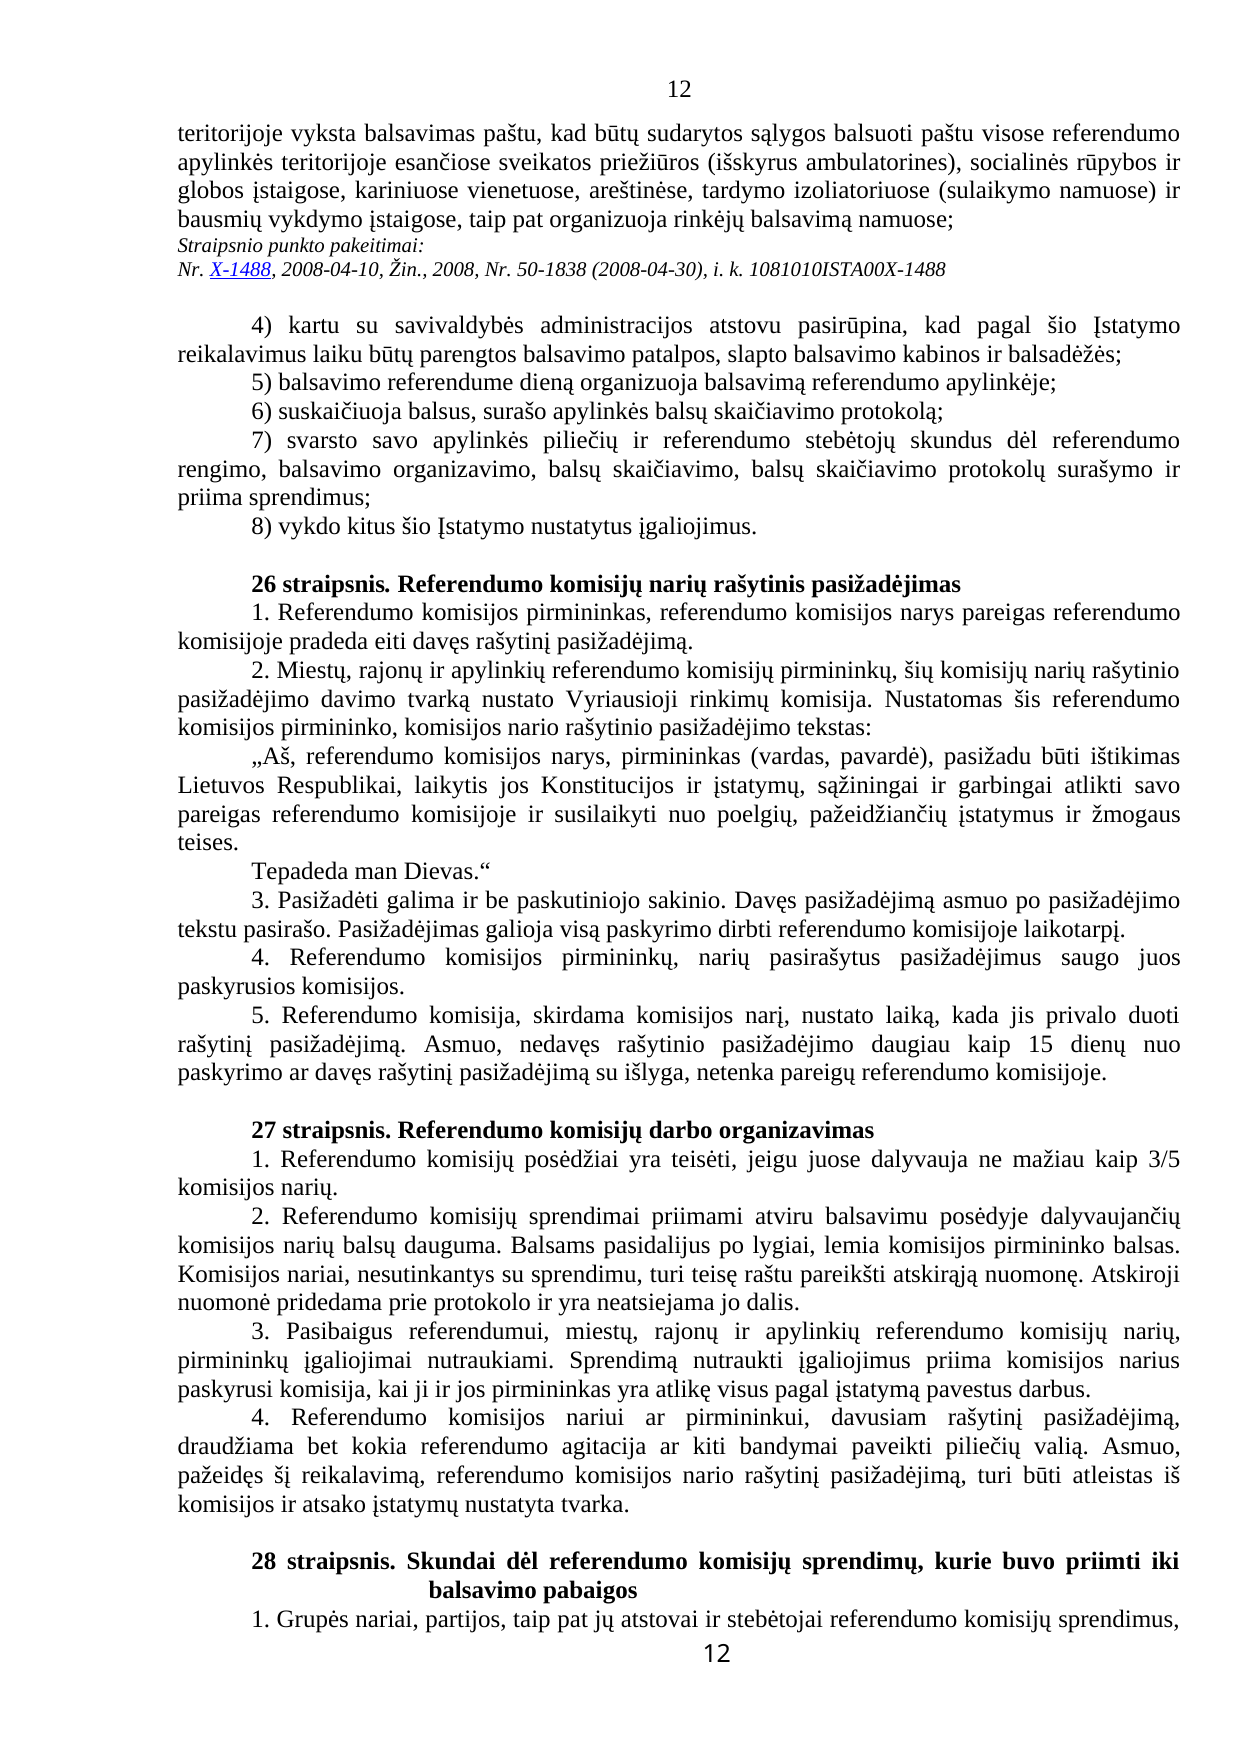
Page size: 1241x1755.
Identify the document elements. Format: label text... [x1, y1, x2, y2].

text teritorijoje vyksta balsavimas paštu, kad būtų sudarytos sąlygos balsuoti paštu visose referendumo apylinkės teritorijoje esančiose sveikatos priežiūros (išskyrus ambulatorines), socialinės rūpybos ir globos įstaigose, kariniuose vienetuose, areštinėse, tardymo izoliatoriuose (sulaikymo namuose) ir bausmių vykdymo įstaigose, taip pat organizuoja rinkėjų balsavimą namuose; [177, 118, 1181, 233]
text Straipsnio punkto pakeitimai: [177, 233, 1181, 257]
text 4) kartu su savivaldybės administracijos atstovu pasirūpina, kad pagal šio Įstatymo reikalavimus laiku būtų parengtos balsavimo patalpos, slapto balsavimo kabinos ir balsadėžės; [177, 310, 1181, 367]
text 26 straipsnis. Referendumo komisijų narių rašytinis pasižadėjimas [177, 569, 1181, 597]
text 1. Referendumo komisijų posėdžiai yra teisėti, jeigu juose dalyvauja ne mažiau kaip 3/5 komisijos narių. [177, 1144, 1181, 1201]
text 3. Pasižadėti galima ir be paskutiniojo sakinio. Davęs pasižadėjimą asmuo po pasižadėjimo tekstu pasirašo. Pasižadėjimas galioja visą paskyrimo dirbti referendumo komisijoje laikotarpį. [177, 885, 1181, 942]
text 4. Referendumo komisijos pirmininkų, narių pasirašytus pasižadėjimus saugo juos paskyrusios komisijos. [177, 942, 1181, 1000]
text Nr. X-1488, 2008-04-10, Žin., 2008, Nr. 50-1838 (2008-04-30), i. k. 1081010ISTA00X-1488 [177, 257, 1181, 281]
text 2. Miestų, rajonų ir apylinkių referendumo komisijų pirmininkų, šių komisijų narių rašytinio pasižadėjimo davimo tvarką nustato Vyriausioji rinkimų komisija. Nustatomas šis referendumo komisijos pirmininko, komisijos nario rašytinio pasižadėjimo tekstas: [177, 655, 1181, 741]
text 3. Pasibaigus referendumui, miestų, rajonų ir apylinkių referendumo komisijų narių, pirmininkų įgaliojimai nutraukiami. Sprendimą nutraukti įgaliojimus priima komisijos narius paskyrusi komisija, kai ji ir jos pirmininkas yra atlikę visus pagal įstatymą pavestus darbus. [177, 1316, 1181, 1402]
text 6) suskaičiuoja balsus, surašo apylinkės balsų skaičiavimo protokolą; [177, 396, 1181, 425]
text 5. Referendumo komisija, skirdama komisijos narį, nustato laiką, kada jis privalo duoti rašytinį pasižadėjimą. Asmuo, nedavęs rašytinio pasižadėjimo daugiau kaip 15 dienų nuo paskyrimo ar davęs rašytinį pasižadėjimą su išlyga, netenka pareigų referendumo komisijoje. [177, 1000, 1181, 1086]
text 1. Grupės nariai, partijos, taip pat jų atstovai ir stebėtojai referendumo komisijų sprendimus, [177, 1604, 1181, 1632]
text Tepadeda man Dievas.“ [177, 856, 1181, 885]
text 2. Referendumo komisijų sprendimai priimami atviru balsavimu posėdyje dalyvaujančių komisijos narių balsų dauguma. Balsams pasidalijus po lygiai, lemia komisijos pirmininko balsas. Komisijos nariai, nesutinkantys su sprendimu, turi teisę raštu pareikšti atskirąją nuomonę. Atskiroji nuomonė pridedama prie protokolo ir yra neatsiejama jo dalis. [177, 1201, 1181, 1316]
text 27 straipsnis. Referendumo komisijų darbo organizavimas [177, 1115, 1181, 1144]
text 4. Referendumo komisijos nariui ar pirmininkui, davusiam rašytinį pasižadėjimą, draudžiama bet kokia referendumo agitacija ar kiti bandymai paveikti piliečių valią. Asmuo, pažeidęs šį reikalavimą, referendumo komisijos nario rašytinį pasižadėjimą, turi būti atleistas iš komisijos ir atsako įstatymų nustatyta tvarka. [177, 1402, 1181, 1517]
text „Aš, referendumo komisijos narys, pirmininkas (vardas, pavardė), pasižadu būti ištikimas Lietuvos Respublikai, laikytis jos Konstitucijos ir įstatymų, sąžiningai ir garbingai atlikti savo pareigas referendumo komisijoje ir susilaikyti nuo poelgių, pažeidžiančių įstatymus ir žmogaus teises. [177, 741, 1181, 856]
text 8) vykdo kitus šio Įstatymo nustatytus įgaliojimus. [177, 511, 1181, 540]
text 7) svarsto savo apylinkės piliečių ir referendumo stebėtojų skundus dėl referendumo rengimo, balsavimo organizavimo, balsų skaičiavimo, balsų skaičiavimo protokolų surašymo ir priima sprendimus; [177, 425, 1181, 511]
text 28 straipsnis. Skundai dėl referendumo komisijų sprendimų, kurie buvo priimti iki balsavimo pabaigos [251, 1546, 1181, 1604]
text 1. Referendumo komisijos pirmininkas, referendumo komisijos narys pareigas referendumo komisijoje pradeda eiti davęs rašytinį pasižadėjimą. [177, 597, 1181, 655]
text 5) balsavimo referendume dieną organizuoja balsavimą referendumo apylinkėje; [177, 367, 1181, 396]
